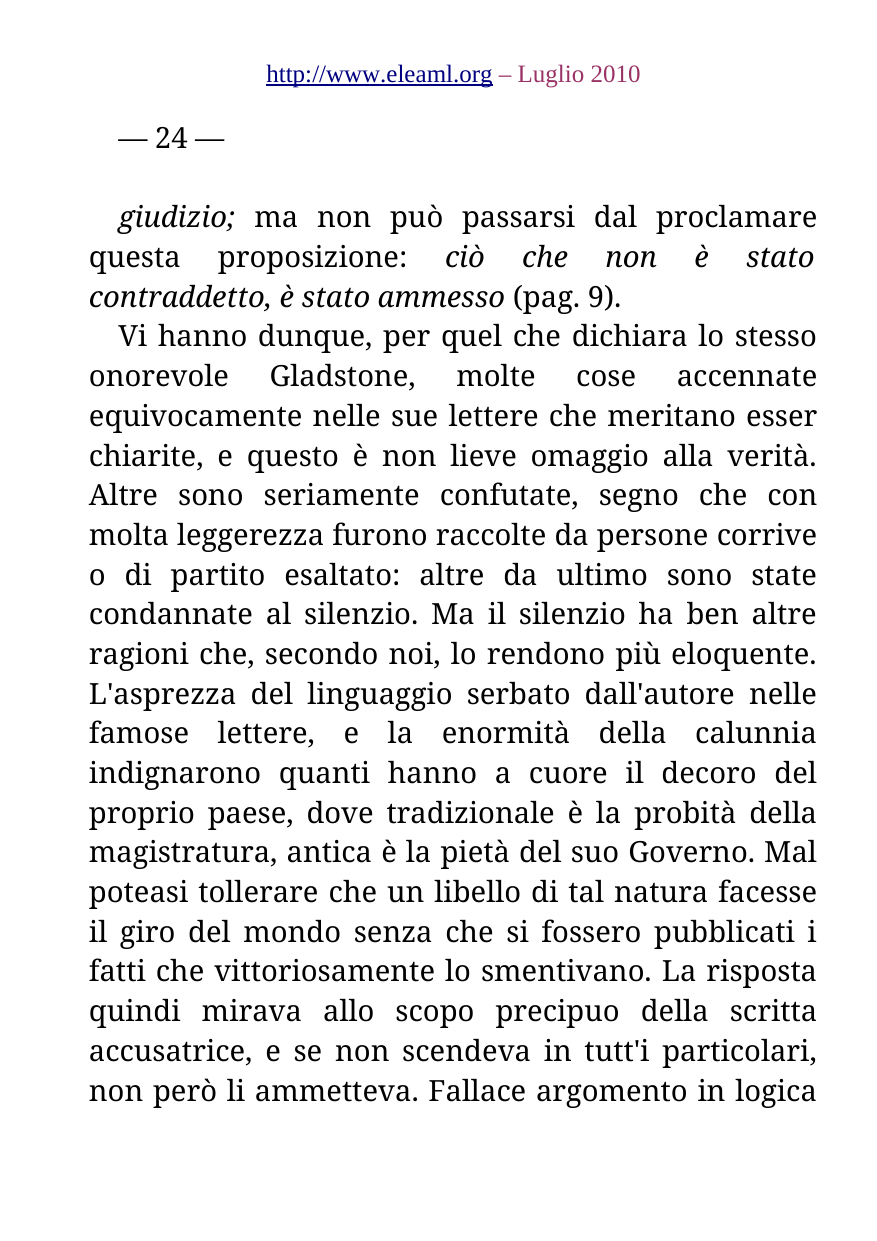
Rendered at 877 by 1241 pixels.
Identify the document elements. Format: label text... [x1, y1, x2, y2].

text Vi hanno dunque, per quel che dichiara lo stesso onorevole Gladstone, molte cose accennate equivocamente nelle sue lettere che meritano esser chiarite, e questo è non lieve omaggio alla verità. Altre sono seriamente confutate, segno che con molta leggerezza furono raccolte da persone corrive o di partito esaltato: altre da ultimo sono state condannate al silenzio. Ma il silenzio ha ben altre ragioni che, secondo noi, lo rendono più eloquente. L'asprezza del linguaggio serbato dall'autore nelle famose lettere, e la enormità della calunnia indignarono quanti hanno a cuore il decoro del proprio paese, dove tradizionale è la probità della magistratura, antica è la pietà del suo Governo. Mal poteasi tollerare che un libello di tal natura facesse il giro del mondo senza che si fossero pubblicati i fatti che vittoriosamente lo smentivano. La risposta quindi mirava allo scopo precipuo della scritta accusatrice, e se non scendeva in tutt'i particolari, non però li ammetteva. Fallace argomento in logica [89, 316, 818, 1109]
text giudizio; ma non può passarsi dal proclamare questa proposizione: ciò che non è stato contraddetto, è stato ammesso (pag. 9). [89, 197, 818, 316]
text — 24 — [89, 117, 818, 157]
